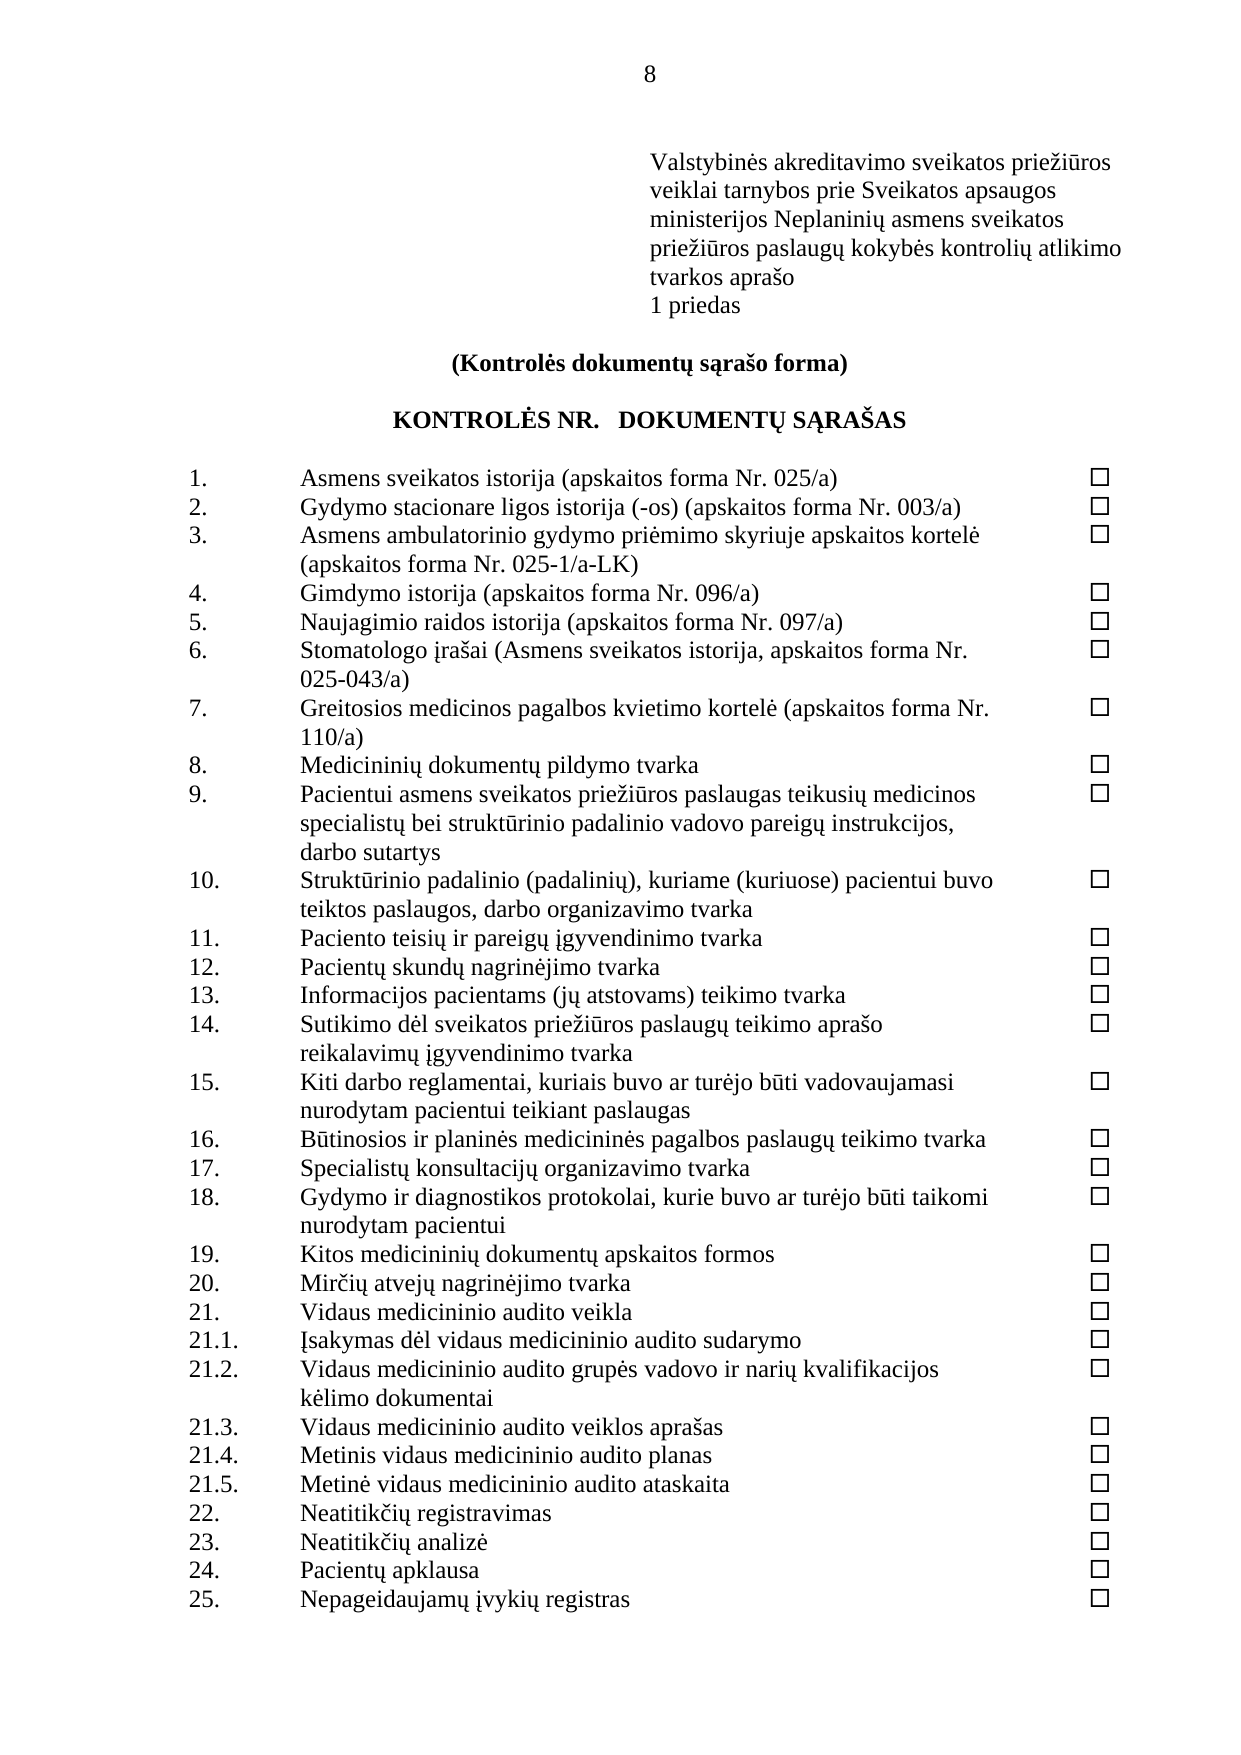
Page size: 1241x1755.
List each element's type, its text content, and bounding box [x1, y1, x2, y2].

table_cell Pacientui asmens sveikatos priežiūros paslaugas teikusių medicinos specialistų bei struktūrinio padalinio vadovo pareigų instrukcijos, darbo sutartys [289, 779, 1013, 866]
table_cell Stomatologo įrašai (Asmens sveikatos istorija, apskaitos forma Nr. 025-043/a) [289, 636, 1013, 693]
table_cell 8. [177, 751, 288, 779]
table_cell 21.1. [177, 1326, 288, 1354]
table_cell [] [1014, 693, 1122, 751]
table_cell 21.3. [177, 1412, 288, 1441]
table_cell [] [1014, 866, 1122, 923]
table_cell [] [1014, 1239, 1122, 1268]
table_cell Kiti darbo reglamentai, kuriais buvo ar turėjo būti vadovaujamasi nurodytam pacientui teikiant paslaugas [289, 1067, 1013, 1124]
table_cell Nepageidaujamų įvykių registras [289, 1584, 1013, 1613]
table_cell Vidaus medicininio audito grupės vadovo ir narių kvalifikacijos kėlimo dokumentai [289, 1354, 1013, 1412]
table_cell 3. [177, 521, 288, 578]
table_cell 9. [177, 779, 288, 866]
table_cell 4. [177, 578, 288, 607]
table_cell 23. [177, 1527, 288, 1556]
table_cell [] [1014, 636, 1122, 693]
table_cell Vidaus medicininio audito veikla [289, 1297, 1013, 1326]
table_cell Gydymo ir diagnostikos protokolai, kurie buvo ar turėjo būti taikomi nurodytam pacientui [289, 1182, 1013, 1239]
table_cell 25. [177, 1584, 288, 1613]
text Valstybinės akreditavimo sveikatos priežiūros veiklai tarnybos prie Sveikatos apsaugos ministerijos Neplaninių asmens sveikatos priežiūros paslaugų kokybės kontrolių atlikimo tvarkos aprašo [649, 147, 1122, 291]
table_header 1. [177, 463, 288, 492]
table_cell Struktūrinio padalinio (padalinių), kuriame (kuriuose) pacientui buvo teiktos paslaugos, darbo organizavimo tvarka [289, 866, 1013, 923]
table_cell 21.5. [177, 1469, 288, 1498]
table_cell Specialistų konsultacijų organizavimo tvarka [289, 1153, 1013, 1182]
table_cell Neatitikčių analizė [289, 1527, 1013, 1556]
table_cell 21. [177, 1297, 288, 1326]
table_cell [] [1014, 751, 1122, 779]
text (Kontrolės dokumentų sąrašo forma) [177, 348, 1122, 377]
table_cell 19. [177, 1239, 288, 1268]
table_cell [] [1014, 492, 1122, 521]
table_cell 20. [177, 1268, 288, 1297]
table_cell [] [1014, 1009, 1122, 1067]
table_cell [] [1014, 1584, 1122, 1613]
table_cell Paciento teisių ir pareigų įgyvendinimo tvarka [289, 923, 1013, 952]
table_cell [] [1014, 779, 1122, 866]
table_cell Gydymo stacionare ligos istorija (-os) (apskaitos forma Nr. 003/a) [289, 492, 1013, 521]
table_cell [] [1014, 1441, 1122, 1469]
table_cell Sutikimo dėl sveikatos priežiūros paslaugų teikimo aprašo reikalavimų įgyvendinimo tvarka [289, 1009, 1013, 1067]
table_cell Vidaus medicininio audito veiklos aprašas [289, 1412, 1013, 1441]
text 1 priedas [649, 291, 1122, 319]
text KONTROLĖS NR. DOKUMENTŲ SĄRAŠAS [177, 406, 1122, 434]
table_cell [] [1014, 578, 1122, 607]
table_cell Neatitikčių registravimas [289, 1498, 1013, 1527]
table_cell [] [1014, 521, 1122, 578]
table_cell 16. [177, 1124, 288, 1153]
table_cell 10. [177, 866, 288, 923]
table_cell 14. [177, 1009, 288, 1067]
table_cell 22. [177, 1498, 288, 1527]
table_cell 18. [177, 1182, 288, 1239]
table_cell 5. [177, 607, 288, 636]
table_cell 24. [177, 1556, 288, 1584]
table_cell Metinis vidaus medicininio audito planas [289, 1441, 1013, 1469]
table_cell Mirčių atvejų nagrinėjimo tvarka [289, 1268, 1013, 1297]
table_cell 21.2. [177, 1354, 288, 1412]
table_cell 2. [177, 492, 288, 521]
table_cell Būtinosios ir planinės medicininės pagalbos paslaugų teikimo tvarka [289, 1124, 1013, 1153]
table_cell Įsakymas dėl vidaus medicininio audito sudarymo [289, 1326, 1013, 1354]
table_cell [] [1014, 1268, 1122, 1297]
table_cell [] [1014, 607, 1122, 636]
table_cell [] [1014, 1498, 1122, 1527]
table_cell [] [1014, 1469, 1122, 1498]
table_cell Medicininių dokumentų pildymo tvarka [289, 751, 1013, 779]
table_cell Asmens ambulatorinio gydymo priėmimo skyriuje apskaitos kortelė (apskaitos forma Nr. 025-1/a-LK) [289, 521, 1013, 578]
table_cell 15. [177, 1067, 288, 1124]
table_header Asmens sveikatos istorija (apskaitos forma Nr. 025/a) [289, 463, 1013, 492]
table_cell 17. [177, 1153, 288, 1182]
table_cell [] [1014, 1412, 1122, 1441]
table_cell [] [1014, 1354, 1122, 1412]
table_cell [] [1014, 923, 1122, 952]
table_cell 11. [177, 923, 288, 952]
table_cell 12. [177, 952, 288, 981]
table_cell [] [1014, 952, 1122, 981]
table_cell [] [1014, 1153, 1122, 1182]
table_cell Kitos medicininių dokumentų apskaitos formos [289, 1239, 1013, 1268]
table_header [] [1014, 463, 1122, 492]
table_cell Greitosios medicinos pagalbos kvietimo kortelė (apskaitos forma Nr. 110/a) [289, 693, 1013, 751]
table_cell [] [1014, 1326, 1122, 1354]
table_cell Pacientų skundų nagrinėjimo tvarka [289, 952, 1013, 981]
table_cell [] [1014, 1297, 1122, 1326]
table_cell Naujagimio raidos istorija (apskaitos forma Nr. 097/a) [289, 607, 1013, 636]
table_cell 13. [177, 981, 288, 1009]
table_cell Pacientų apklausa [289, 1556, 1013, 1584]
table_cell [] [1014, 1067, 1122, 1124]
table_cell Metinė vidaus medicininio audito ataskaita [289, 1469, 1013, 1498]
table_cell Informacijos pacientams (jų atstovams) teikimo tvarka [289, 981, 1013, 1009]
table_cell 6. [177, 636, 288, 693]
table_cell [] [1014, 981, 1122, 1009]
table_cell [] [1014, 1556, 1122, 1584]
table_cell Gimdymo istorija (apskaitos forma Nr. 096/a) [289, 578, 1013, 607]
table_cell 21.4. [177, 1441, 288, 1469]
table_cell [] [1014, 1527, 1122, 1556]
table_cell 7. [177, 693, 288, 751]
table_cell [] [1014, 1124, 1122, 1153]
table_cell [] [1014, 1182, 1122, 1239]
